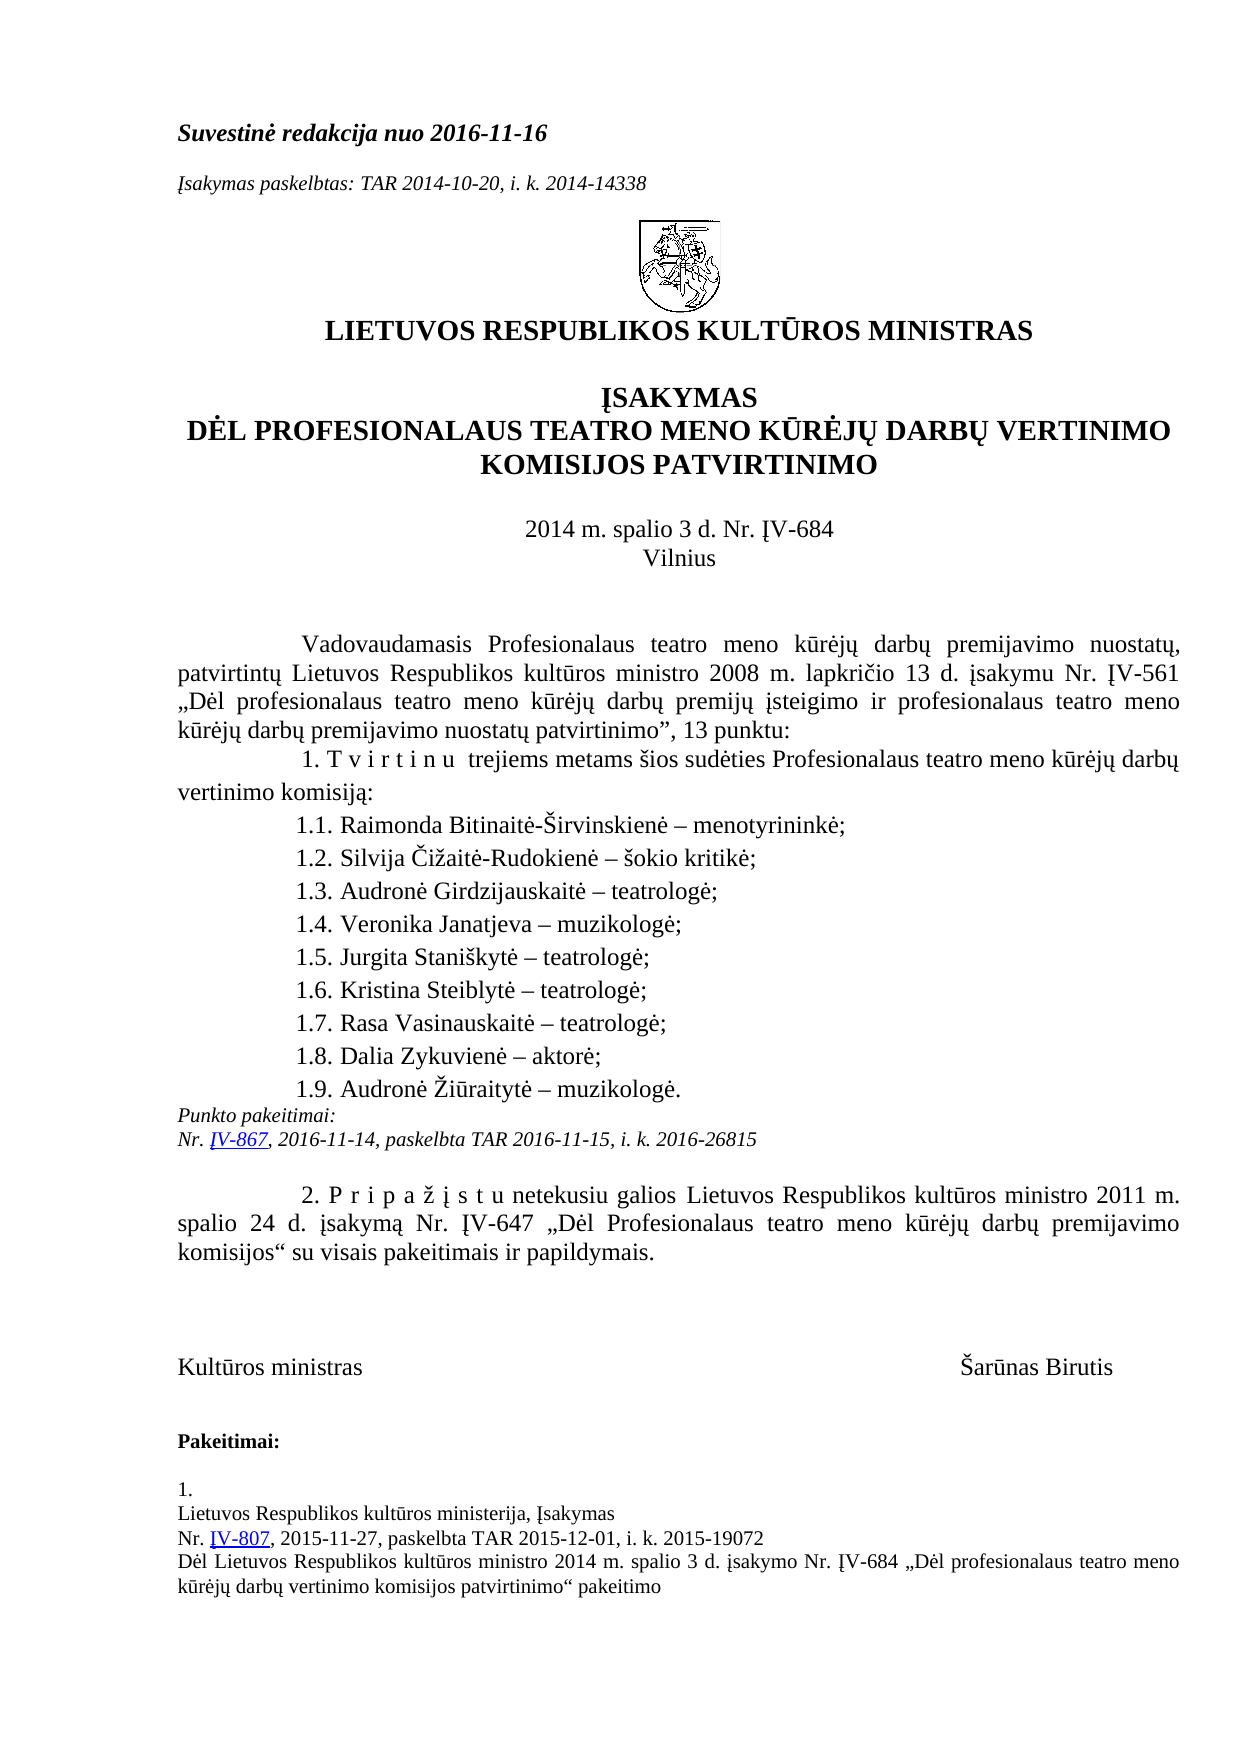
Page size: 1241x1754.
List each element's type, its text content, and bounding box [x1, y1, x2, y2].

text Nr. ĮV-807, 2015-11-27, paskelbta TAR 2015-12-01, i. k. 2015-19072 [177, 1525, 1181, 1549]
text 2. P r i p a ž į s t u netekusiu galios Lietuvos Respublikos kultūros ministro 2011 m. spalio 24 d. įsakymą Nr. ĮV-647 „Dėl Profesionalaus teatro meno kūrėjų darbų premijavimo komisijos“ su visais pakeitimais ir papildymais. [177, 1180, 1181, 1266]
text 1.4. Veronika Janatjeva – muzikologė; [177, 909, 1181, 938]
text Suvestinė redakcija nuo 2016-11-16 [177, 118, 1181, 147]
text Įsakymas paskelbtas: TAR 2014-10-20, i. k. 2014-14338 [177, 171, 1181, 195]
text 1.9. Audronė Žiūraitytė – muzikologė. [177, 1074, 1181, 1103]
text DĖL PROFESIONALAUS TEATRO MENO KŪRĖJŲ DARBŲ VERTINIMO KOMISIJOS PATVIRTINIMO [177, 413, 1181, 480]
text Vadovaudamasis Profesionalaus teatro meno kūrėjų darbų premijavimo nuostatų, patvirtintų Lietuvos Respublikos kultūros ministro 2008 m. lapkričio 13 d. įsakymu Nr. ĮV-561 „Dėl profesionalaus teatro meno kūrėjų darbų premijų įsteigimo ir profesionalaus teatro meno kūrėjų darbų premijavimo nuostatų patvirtinimo”, 13 punktu: [177, 629, 1181, 744]
text Nr. ĮV-867, 2016-11-14, paskelbta TAR 2016-11-15, i. k. 2016-26815 [177, 1127, 1181, 1151]
text ĮSAKYMAS [177, 380, 1181, 413]
text 1.2. Silvija Čižaitė-Rudokienė – šokio kritikė; [177, 843, 1181, 872]
text Dėl Lietuvos Respublikos kultūros ministro 2014 m. spalio 3 d. įsakymo Nr. ĮV-684 „Dėl profesionalaus teatro meno kūrėjų darbų vertinimo komisijos patvirtinimo“ pakeitimo [177, 1549, 1181, 1598]
text 1. T v i r t i n u trejiems metams šios sudėties Profesionalaus teatro meno kūrėjų darbų vertinimo komisiją: [177, 744, 1181, 806]
text Lietuvos Respublikos kultūros ministerija, Įsakymas [177, 1501, 1181, 1525]
text Pakeitimai: [177, 1429, 1181, 1453]
text Punkto pakeitimai: [177, 1103, 1181, 1127]
text 1.8. Dalia Zykuvienė – aktorė; [177, 1041, 1181, 1070]
text 1. [177, 1477, 1181, 1501]
text 2014 m. spalio 3 d. Nr. ĮV-684 [177, 514, 1181, 543]
text 1.7. Rasa Vasinauskaitė – teatrologė; [177, 1008, 1181, 1037]
text 1.5. Jurgita Staniškytė – teatrologė; [177, 942, 1181, 971]
text Vilnius [177, 543, 1181, 571]
text 1.3. Audronė Girdzijauskaitė – teatrologė; [177, 876, 1181, 905]
text Kultūros ministras Šarūnas Birutis [177, 1352, 1181, 1381]
text LIETUVOS RESPUBLIKOS KULTŪROS MINISTRAS [177, 313, 1181, 346]
text 1.1. Raimonda Bitinaitė-Širvinskienė – menotyrininkė; [177, 810, 1181, 839]
text 1.6. Kristina Steiblytė – teatrologė; [177, 975, 1181, 1004]
